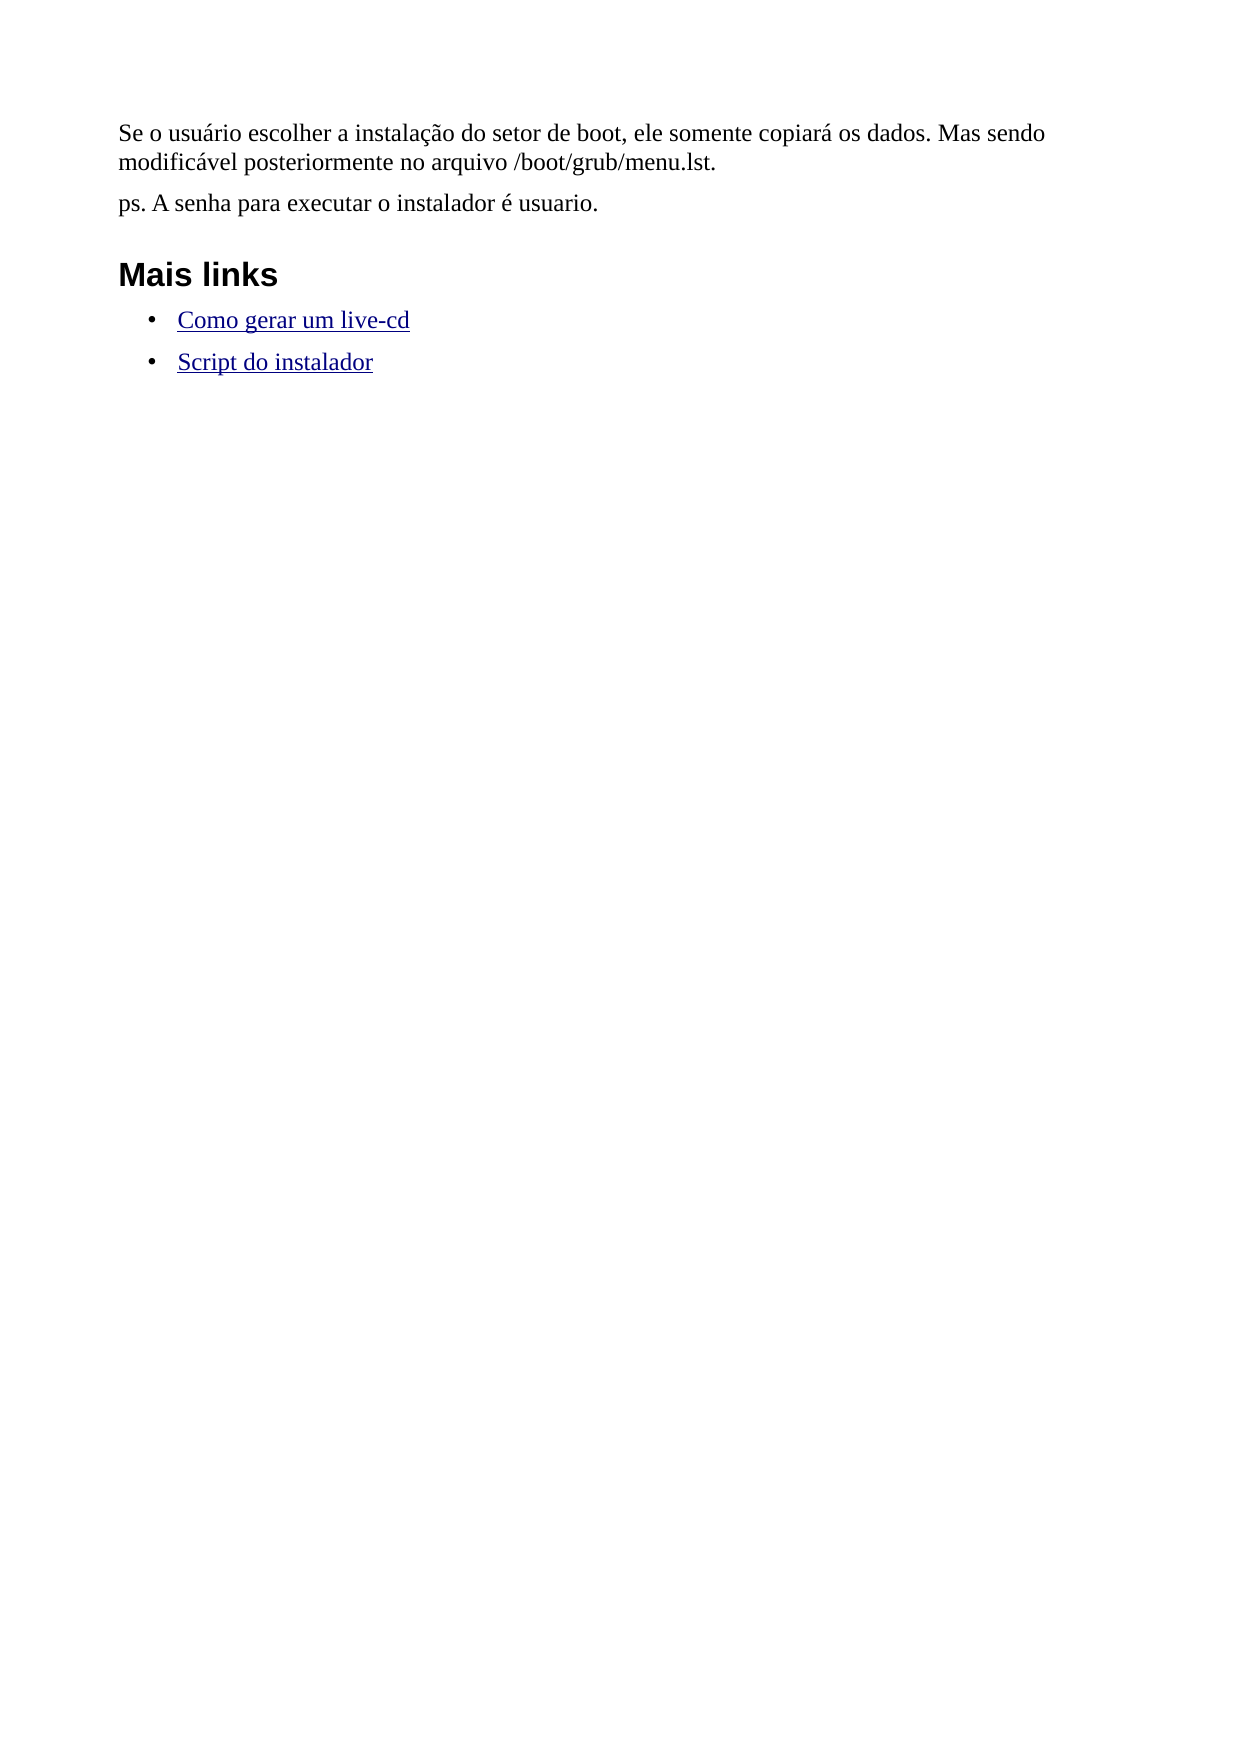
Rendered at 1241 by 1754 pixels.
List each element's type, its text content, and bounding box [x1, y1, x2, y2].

text ps. A senha para executar o instalador é usuario. [118, 188, 1122, 217]
list Como gerar um live-cd [148, 306, 1122, 334]
text Se o usuário escolher a instalação do setor de boot, ele somente copiará os dados. Mas sendo modificável posteriormente no arquivo /boot/grub/menu.lst. [118, 118, 1122, 176]
subtitle Mais links [118, 254, 1122, 293]
list Script do instalador [148, 347, 1122, 376]
